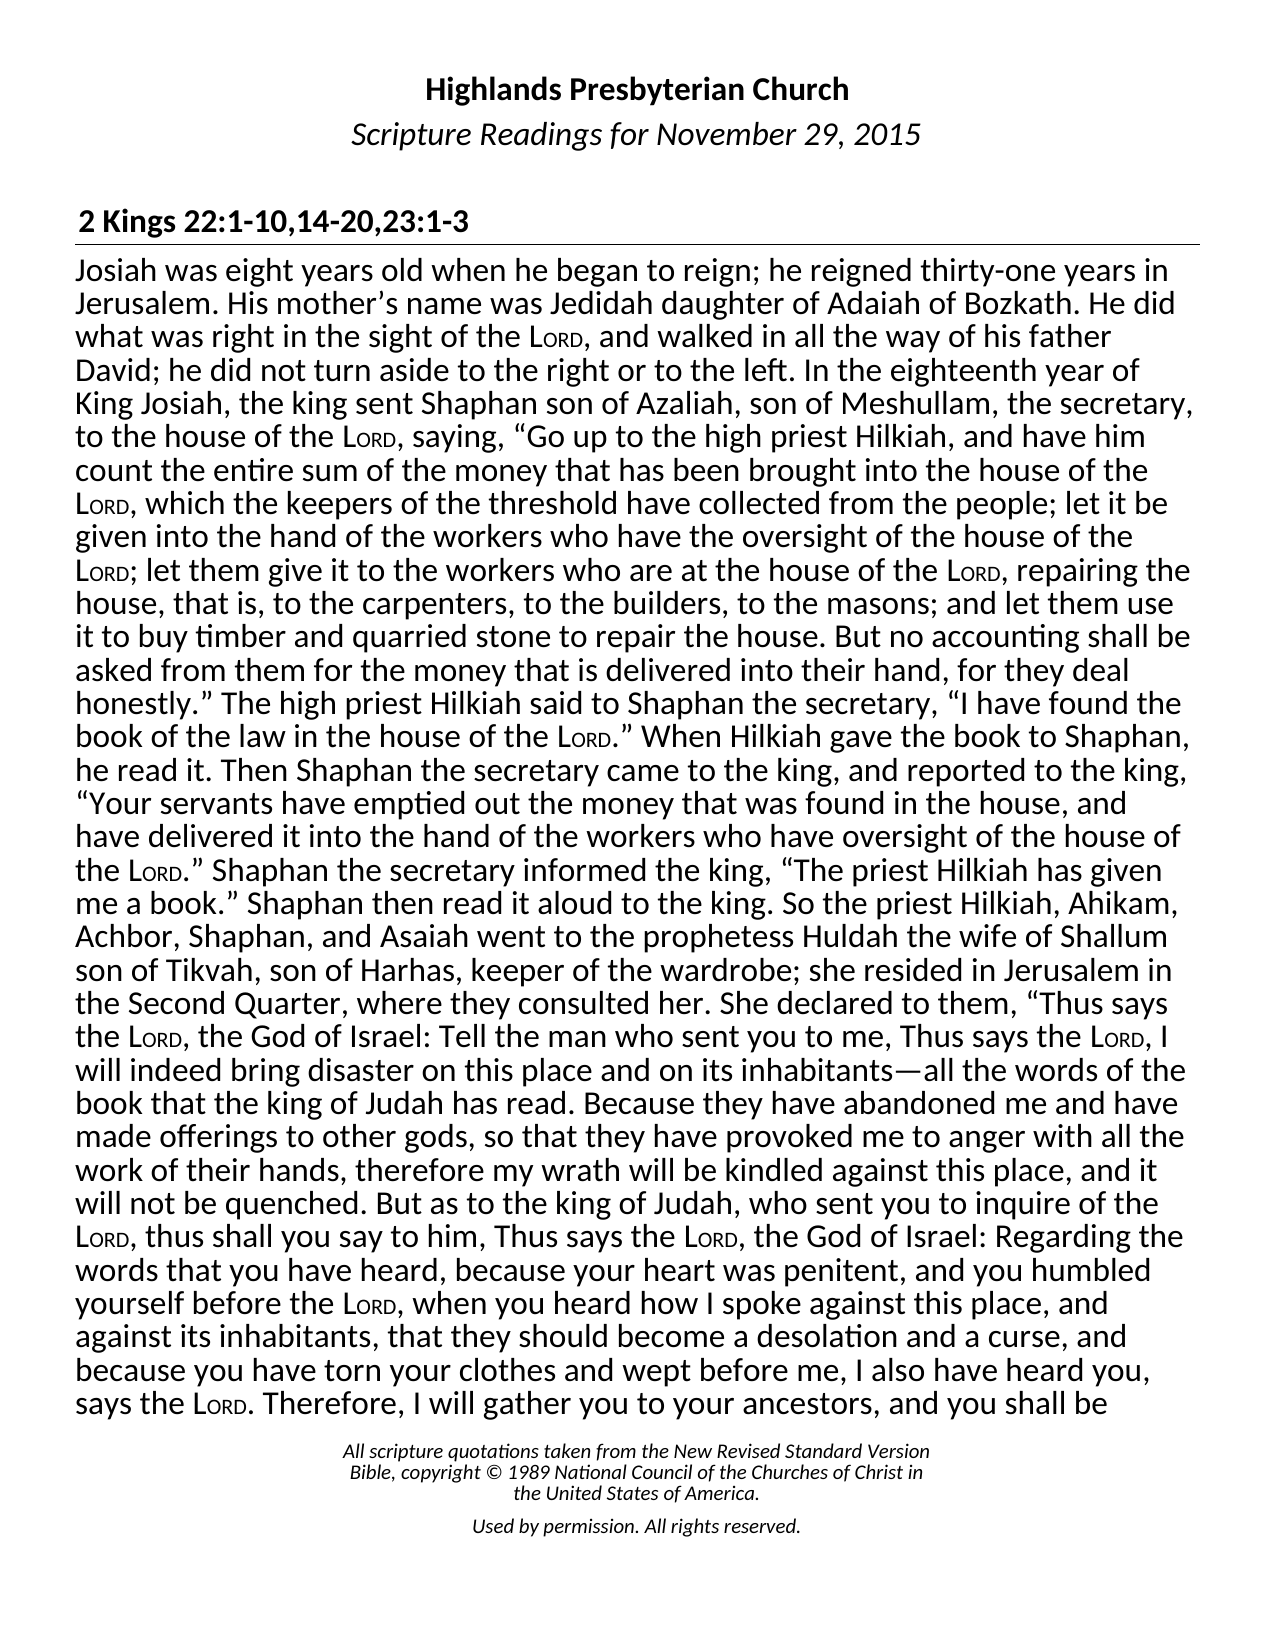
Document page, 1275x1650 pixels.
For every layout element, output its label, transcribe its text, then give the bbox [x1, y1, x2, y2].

text Josiah was eight years old when he began to reign; he reigned thirty-one years in Jerusalem. His mother’s name was Jedidah daughter of Adaiah of Bozkath. He did what was right in the sight of the Lord, and walked in all the way of his father David; he did not turn aside to the right or to the left. In the eighteenth year of King Josiah, the king sent Shaphan son of Azaliah, son of Meshullam, the secretary, to the house of the Lord, saying, “Go up to the high priest Hilkiah, and have him count the entire sum of the money that has been brought into the house of the Lord, which the keepers of the threshold have collected from the people; let it be given into the hand of the workers who have the oversight of the house of the Lord; let them give it to the workers who are at the house of the Lord, repairing the house, that is, to the carpenters, to the builders, to the masons; and let them use it to buy timber and quarried stone to repair the house. But no accounting shall be asked from them for the money that is delivered into their hand, for they deal honestly.” The high priest Hilkiah said to Shaphan the secretary, “I have found the book of the law in the house of the Lord.” When Hilkiah gave the book to Shaphan, he read it. Then Shaphan the secretary came to the king, and reported to the king, “Your servants have emptied out the money that was found in the house, and have delivered it into the hand of the workers who have oversight of the house of the Lord.” Shaphan the secretary informed the king, “The priest Hilkiah has given me a book.” Shaphan then read it aloud to the king. So the priest Hilkiah, Ahikam, Achbor, Shaphan, and Asaiah went to the prophetess Huldah the wife of Shallum son of Tikvah, son of Harhas, keeper of the wardrobe; she resided in Jerusalem in the Second Quarter, where they consulted her. She declared to them, “Thus says the Lord, the God of Israel: Tell the man who sent you to me, Thus says the Lord, I will indeed bring disaster on this place and on its inhabitants—all the words of the book that the king of Judah has read. Because they have abandoned me and have made offerings to other gods, so that they have provoked me to anger with all the work of their hands, therefore my wrath will be kindled against this place, and it will not be quenched. But as to the king of Judah, who sent you to inquire of the Lord, thus shall you say to him, Thus says the Lord, the God of Israel: Regarding the words that you have heard, because your heart was penitent, and you humbled yourself before the Lord, when you heard how I spoke against this place, and against its inhabitants, that they should become a desolation and a curse, and because you have torn your clothes and wept before me, I also have heard you, says the Lord. Therefore, I will gather you to your ancestors, and you shall be [75, 256, 1200, 1423]
text All scripture quotations taken from the New Revised Standard Version Bible, copyright © 1989 National Council of the Churches of Christ in the United States of America. [337, 1443, 937, 1506]
title Highlands Presbyterian Church [75, 75, 1200, 108]
subtitle Scripture Readings for November 29, 2015 [75, 120, 1200, 154]
text Used by permission. All rights reserved. [337, 1518, 937, 1539]
subtitle 2 Kings 22:1-10,14-20,23:1-3 [75, 204, 1200, 244]
